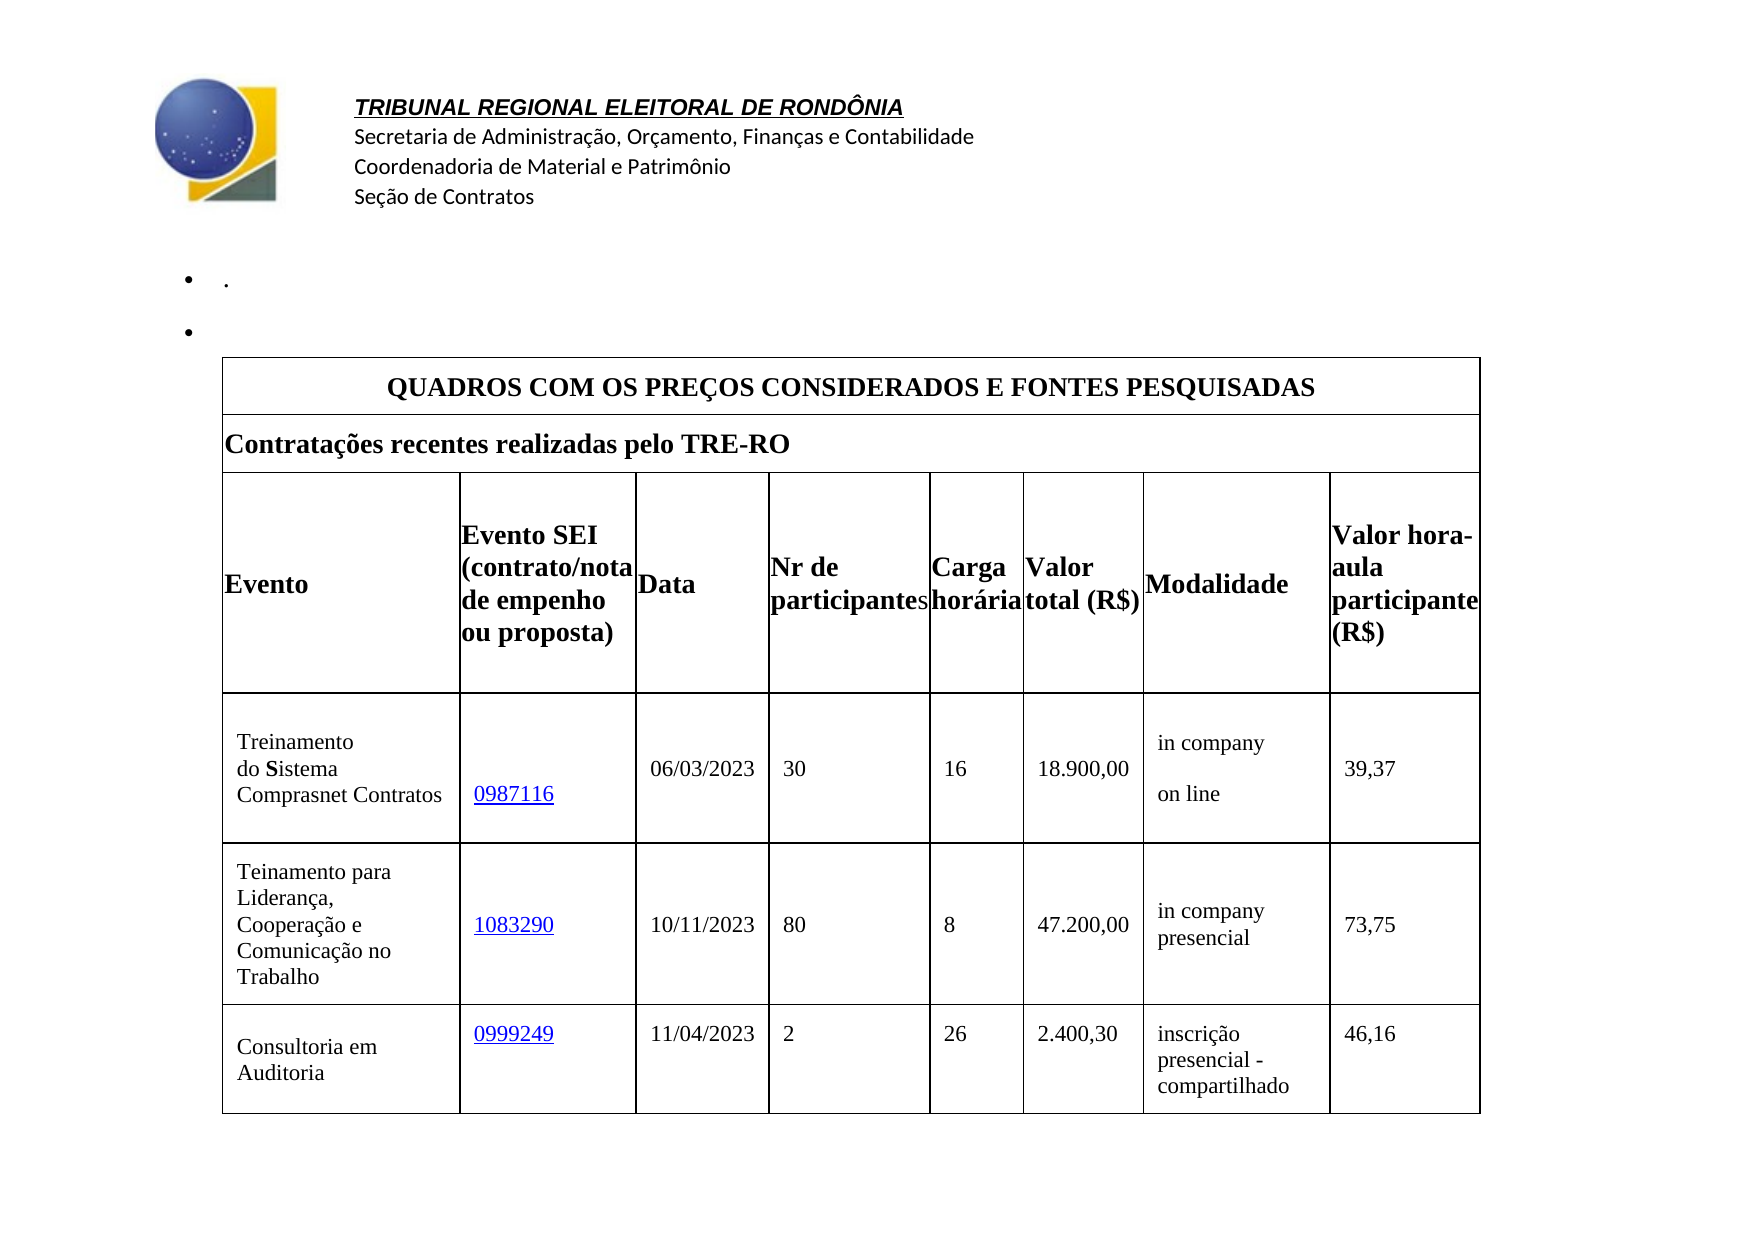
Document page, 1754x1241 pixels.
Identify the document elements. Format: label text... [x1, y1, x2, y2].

table_cell Consultoria em Auditoria [223, 1005, 459, 1113]
table_cell 10/11/2023 [637, 844, 768, 1004]
table_cell 2 [770, 1005, 929, 1113]
table_cell 16 [931, 694, 1023, 842]
table_cell 47.200,00 [1024, 844, 1143, 1004]
table_cell 46,16 [1331, 1005, 1479, 1113]
table_cell 30 [770, 694, 929, 842]
table_cell Treinamento do Sistema Comprasnet Contratos [223, 694, 459, 842]
table_cell in company presencial [1144, 844, 1329, 1004]
table_cell 8 [931, 844, 1023, 1004]
table_cell Data [637, 473, 768, 692]
table_cell Carga horária [931, 473, 1023, 692]
table_cell 1083290 [461, 844, 635, 1004]
table_cell 2.400,30 [1024, 1005, 1143, 1113]
table_cell 39,37 [1331, 694, 1479, 842]
table_cell Teinamento para Liderança, Cooperação e Comunicação no Trabalho [223, 844, 459, 1004]
table_cell Evento [223, 473, 459, 692]
table_cell 26 [931, 1005, 1023, 1113]
table_cell Modalidade [1144, 473, 1329, 692]
table_cell Contratações recentes realizadas pelo TRE-RO [223, 415, 1479, 472]
table_cell 80 [770, 844, 929, 1004]
table_header QUADROS COM OS PREÇOS CONSIDERADOS E FONTES PESQUISADAS [223, 358, 1479, 414]
table_cell 06/03/2023 [637, 694, 768, 842]
list . [185, 261, 1754, 293]
table_cell 11/04/2023 [637, 1005, 768, 1113]
table_cell in company on line [1144, 694, 1329, 842]
table_cell Evento SEI (contrato/nota de empenho ou proposta) [461, 473, 635, 692]
table_cell Nr de participantes [770, 473, 929, 692]
table_cell 18.900,00 [1024, 694, 1143, 842]
table_cell 73,75 [1331, 844, 1479, 1004]
table_cell Valor total (R$) [1024, 473, 1143, 692]
table_cell inscrição presencial - compartilhado [1144, 1005, 1329, 1113]
table_cell 0999249 [461, 1005, 635, 1113]
table_cell 0987116 [461, 694, 635, 842]
table_cell Valor hora-aula participante (R$) [1331, 473, 1479, 692]
